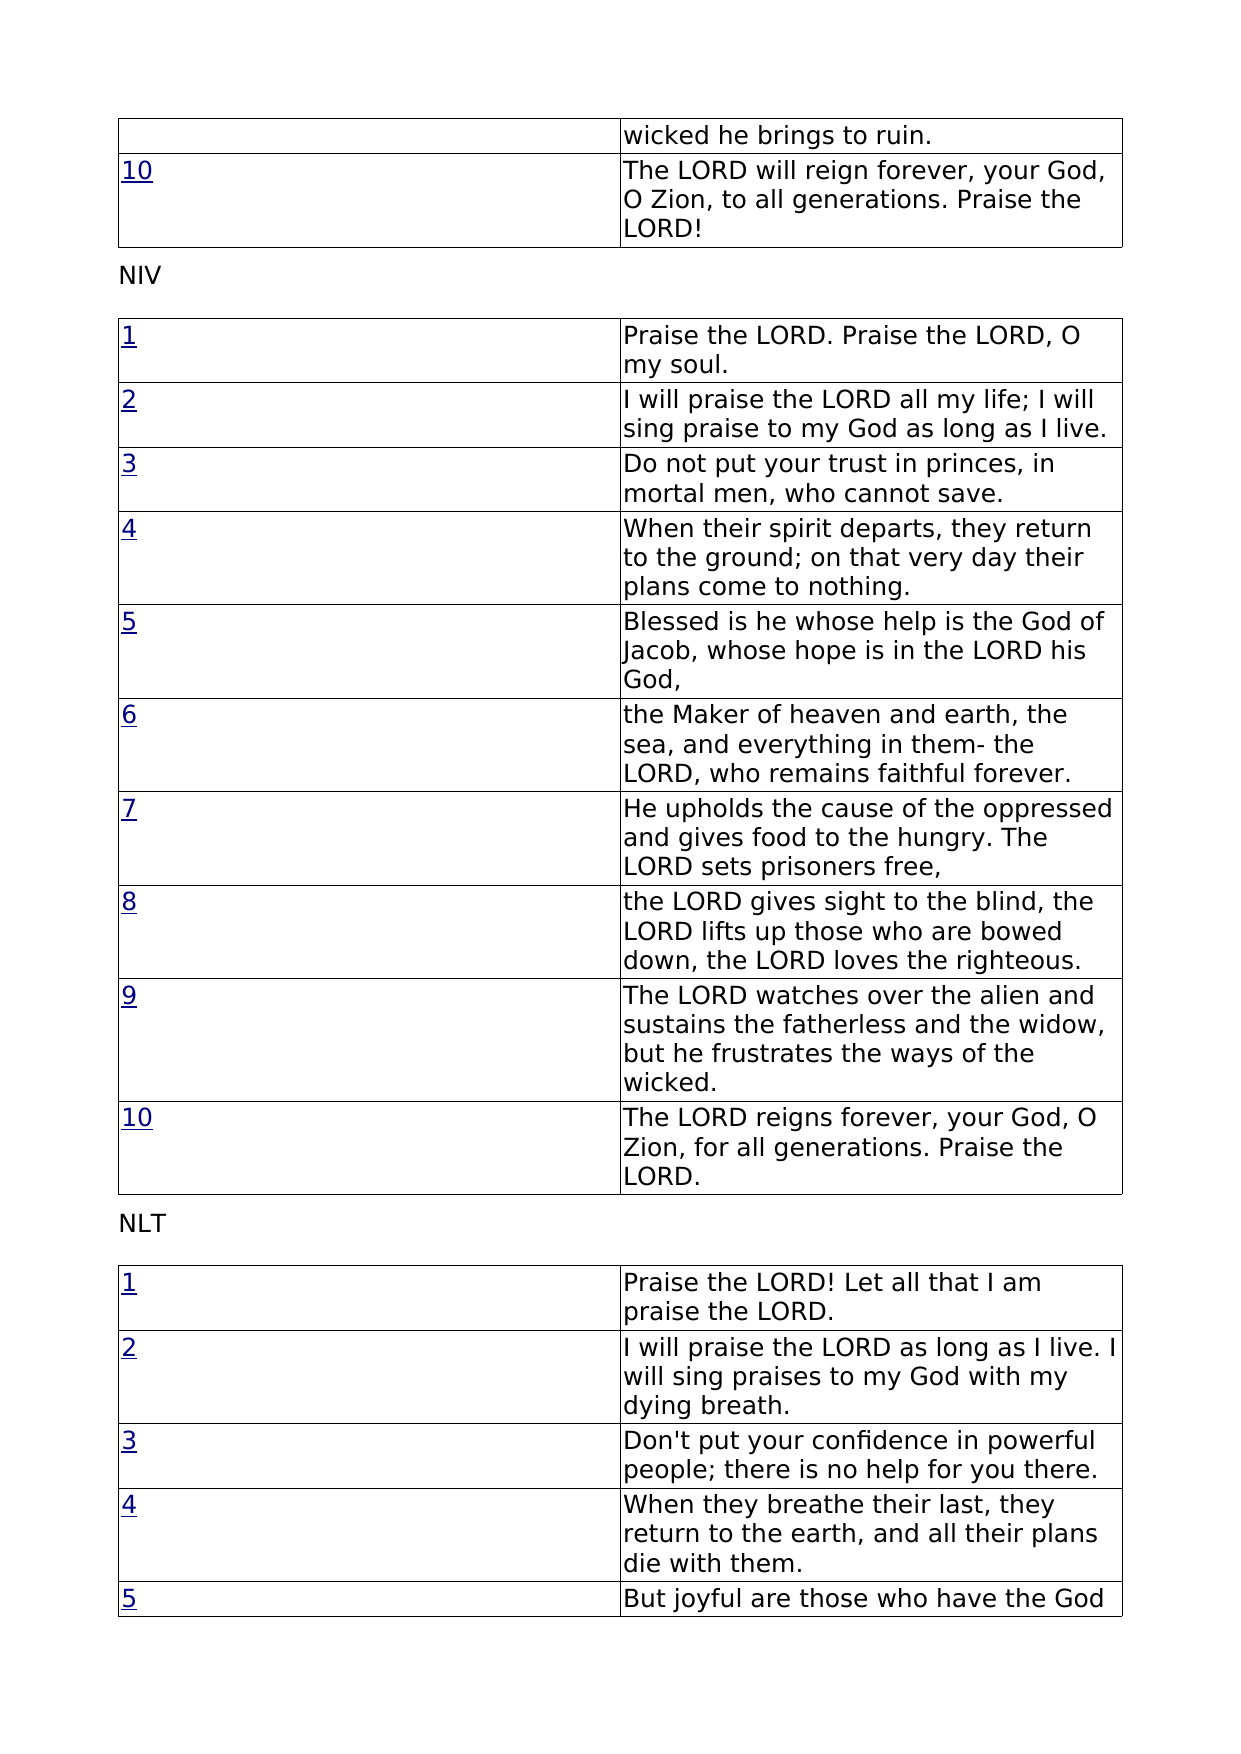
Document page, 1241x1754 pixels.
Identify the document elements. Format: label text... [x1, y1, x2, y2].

table_cell 3 [119, 1424, 620, 1487]
table_cell 10 [119, 154, 620, 247]
table_header Praise the LORD. Praise the LORD, O my soul. [621, 319, 1122, 382]
table_cell [119, 119, 620, 153]
table_cell He upholds the cause of the oppressed and gives food to the hungry. The LORD sets prisoners free, [621, 792, 1122, 884]
table_cell 2 [119, 1331, 620, 1423]
table_cell Don't put your confidence in powerful people; there is no help for you there. [621, 1424, 1122, 1487]
table_cell the Maker of heaven and earth, the sea, and everything in them- the LORD, who remains faithful forever. [621, 699, 1122, 791]
table_header 1 [119, 1266, 620, 1330]
table_cell 2 [119, 383, 620, 447]
table_cell 7 [119, 792, 620, 884]
table_cell Do not put your trust in princes, in mortal men, who cannot save. [621, 448, 1122, 511]
table_cell 4 [119, 1489, 620, 1581]
table_cell I will praise the LORD as long as I live. I will sing praises to my God with my dying breath. [621, 1331, 1122, 1423]
table_cell 3 [119, 448, 620, 511]
table_cell wicked he brings to ruin. [621, 119, 1122, 153]
table_cell 10 [119, 1102, 620, 1194]
table_cell 8 [119, 886, 620, 978]
table_cell the LORD gives sight to the blind, the LORD lifts up those who are bowed down, the LORD loves the righteous. [621, 886, 1122, 978]
table_cell 4 [119, 512, 620, 604]
text NLT [118, 1209, 1122, 1238]
table_cell When they breathe their last, they return to the earth, and all their plans die with them. [621, 1489, 1122, 1581]
table_cell 5 [119, 605, 620, 698]
table_cell The LORD watches over the alien and sustains the fatherless and the widow, but he frustrates the ways of the wicked. [621, 979, 1122, 1101]
table_cell 9 [119, 979, 620, 1101]
table_cell I will praise the LORD all my life; I will sing praise to my God as long as I live. [621, 383, 1122, 447]
table_cell The LORD will reign forever, your God, O Zion, to all generations. Praise the LORD! [621, 154, 1122, 247]
table_cell The LORD reigns forever, your God, O Zion, for all generations. Praise the LORD. [621, 1102, 1122, 1194]
text NIV [118, 262, 1122, 291]
table_cell 5 [119, 1582, 620, 1616]
table_cell Blessed is he whose help is the God of Jacob, whose hope is in the LORD his God, [621, 605, 1122, 698]
table_header Praise the LORD! Let all that I am praise the LORD. [621, 1266, 1122, 1330]
table_cell 6 [119, 699, 620, 791]
table_cell When their spirit departs, they return to the ground; on that very day their plans come to nothing. [621, 512, 1122, 604]
table_cell But joyful are those who have the God [621, 1582, 1122, 1616]
table_header 1 [119, 319, 620, 382]
